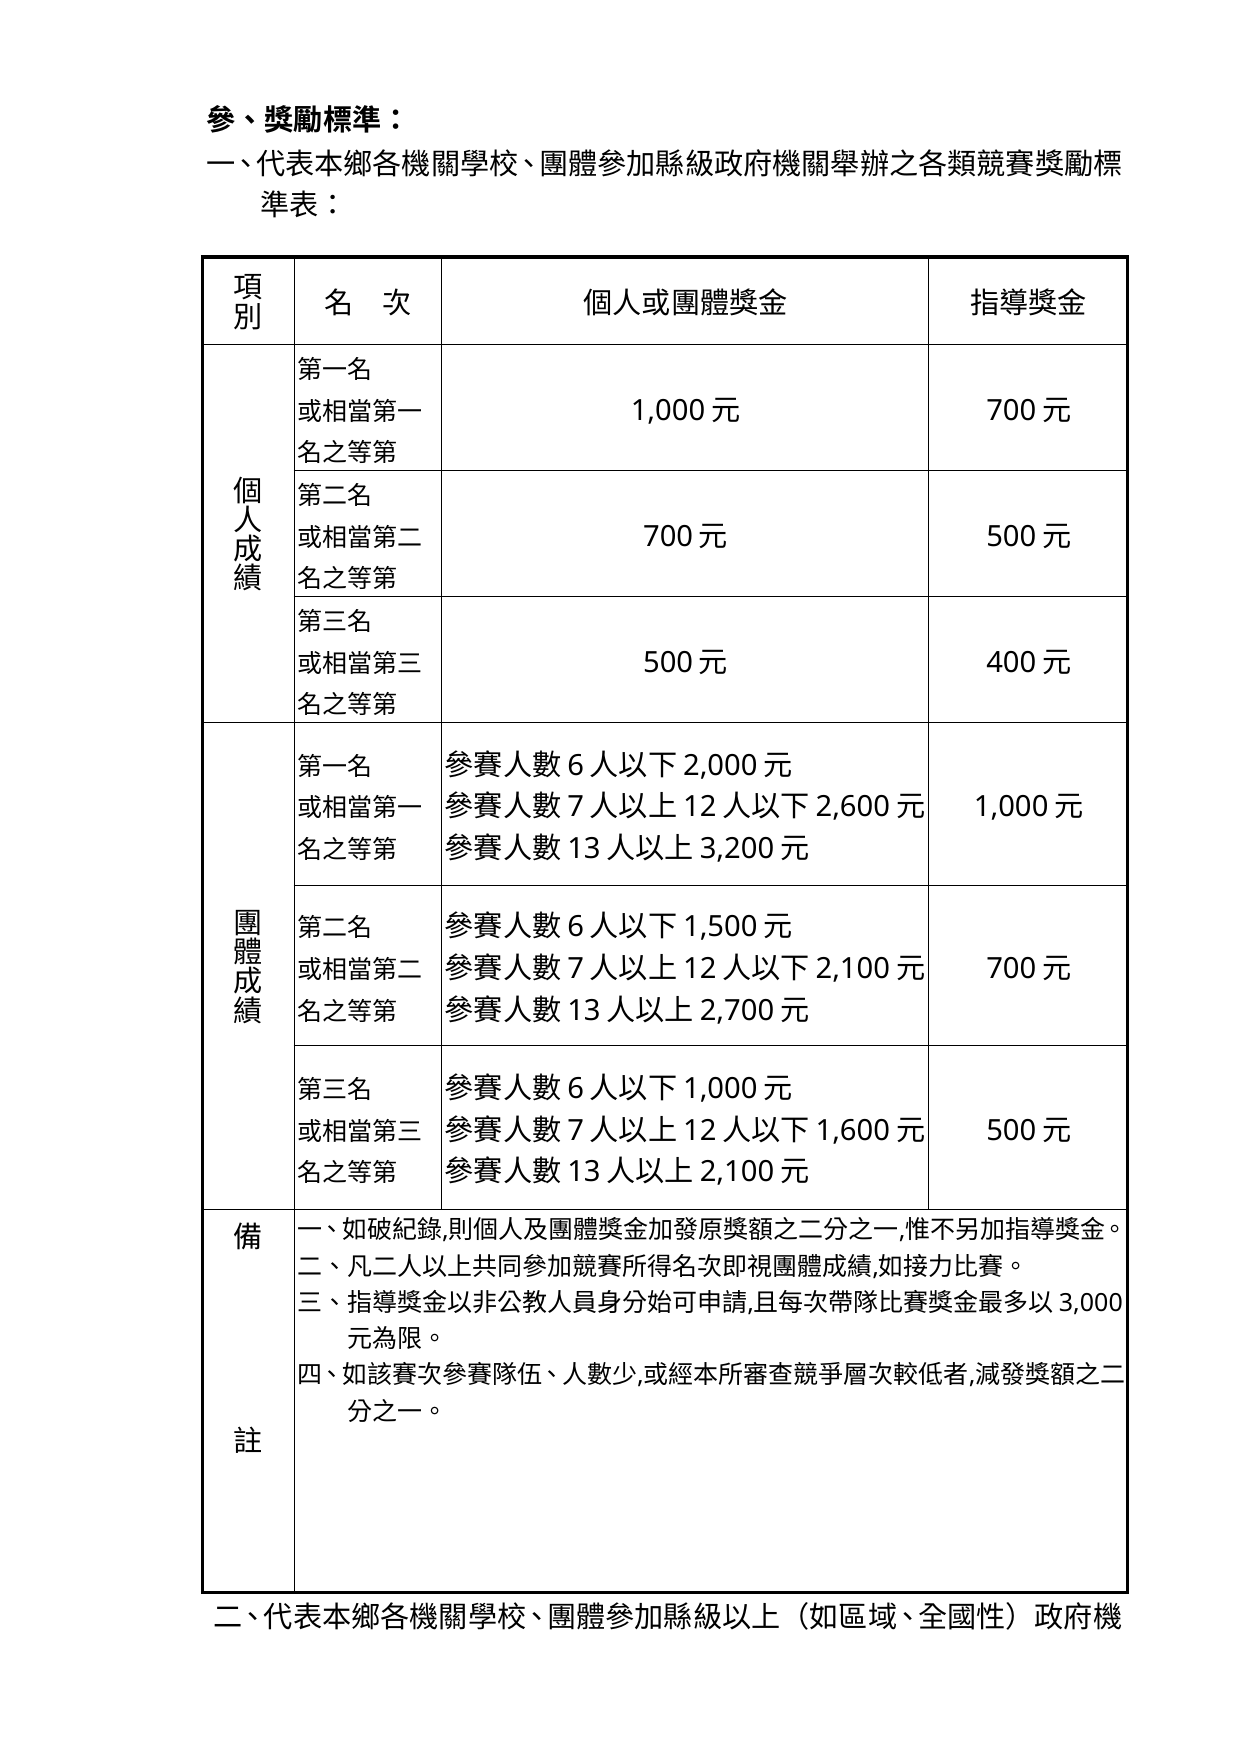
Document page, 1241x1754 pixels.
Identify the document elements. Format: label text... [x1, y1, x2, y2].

table_cell 團體成績 [204, 723, 294, 1209]
table_cell 第三名 或相當第三名之等第 [295, 1046, 441, 1209]
text 參、獎勵標準： [177, 89, 1122, 141]
table_cell 一、如破紀錄,則個人及團體獎金加發原獎額之二分之一,惟不另加指導獎金。 二、凡二人以上共同參加競賽所得名次即視團體成績,如接力比賽。 三、指導獎金以非公教人員身分始可申請,且每次帶隊比賽獎金最多以3,000元為限。 四、如該賽次參賽隊伍、人數少,或經本所審查競爭層次較低者,減發獎額之二分之一。 [295, 1210, 1126, 1591]
text 二、代表本鄉各機關學校、團體參加縣級以上（如區域、全國性）政府機 [214, 1594, 1122, 1635]
table_header 指導獎金 [929, 259, 1126, 344]
table_header 名 次 [295, 259, 441, 344]
table_cell 400元 [929, 597, 1126, 722]
table_cell 第三名 或相當第三名之等第 [295, 597, 441, 722]
table_cell 1,000元 [442, 345, 928, 470]
table_cell 參賽人數6人以下1,000元 參賽人數7人以上12人以下1,600元 參賽人數13人以上2,100元 [442, 1046, 928, 1209]
table_cell 700元 [929, 886, 1126, 1045]
table_cell 第二名 或相當第二名之等第 [295, 886, 441, 1045]
text [214, 224, 1122, 255]
table_cell 700元 [929, 345, 1126, 470]
table_cell 參賽人數6人以下1,500元 參賽人數7人以上12人以下2,100元 參賽人數13人以上2,700元 [442, 886, 928, 1045]
table_cell 備 註 [204, 1210, 294, 1591]
table_cell 第一名 或相當第一名之等第 [295, 723, 441, 885]
table_header 項別 [204, 259, 294, 344]
table_cell 第二名 或相當第二名之等第 [295, 471, 441, 596]
table_cell 500元 [442, 597, 928, 722]
table_cell 500元 [929, 471, 1126, 596]
table_cell 參賽人數6人以下2,000元 參賽人數7人以上12人以下2,600元 參賽人數13人以上3,200元 [442, 723, 928, 885]
table_cell 500元 [929, 1046, 1126, 1209]
text 一、代表本鄉各機關學校、團體參加縣級政府機關舉辦之各類競賽獎勵標準表： [206, 141, 1122, 224]
table_cell 1,000元 [929, 723, 1126, 885]
table_header 個人或團體獎金 [442, 259, 928, 344]
table_cell 第一名 或相當第一名之等第 [295, 345, 441, 470]
table_cell 個人成績 [204, 345, 294, 722]
table_cell 700元 [442, 471, 928, 596]
